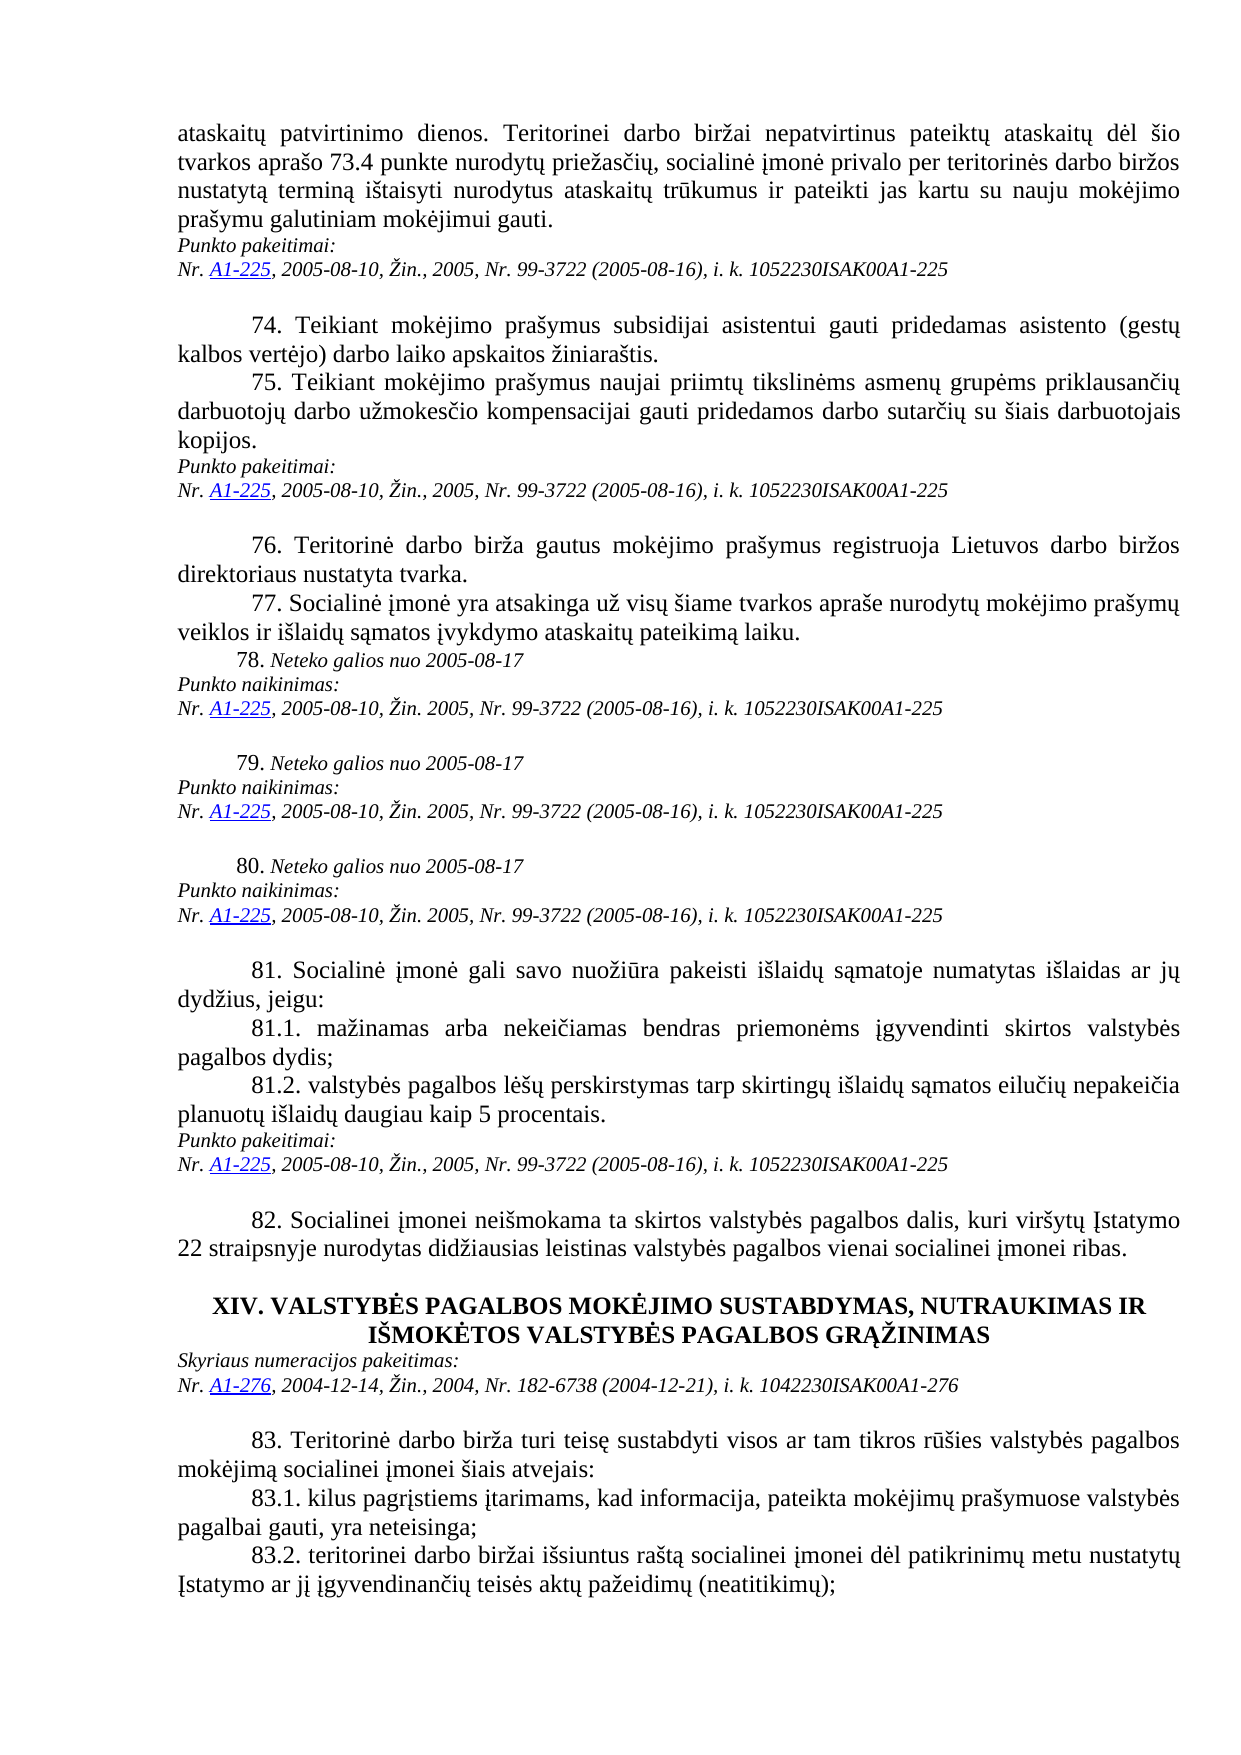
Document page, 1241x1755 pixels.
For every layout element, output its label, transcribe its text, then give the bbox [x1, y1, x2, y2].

text xiv. valstybės pagalbos mokėjimo sustabdymas, nutraukimas ir išmokėtos valstybės pagalbos grąžinimas [177, 1291, 1181, 1348]
text Nr. A1-276, 2004-12-14, Žin., 2004, Nr. 182-6738 (2004-12-21), i. k. 1042230ISAK00A1-276 [177, 1372, 1181, 1397]
text Nr. A1-225, 2005-08-10, Žin., 2005, Nr. 99-3722 (2005-08-16), i. k. 1052230ISAK00A1-225 [177, 1152, 1181, 1176]
text Punkto pakeitimai: [177, 233, 1181, 257]
text Nr. A1-225, 2005-08-10, Žin. 2005, Nr. 99-3722 (2005-08-16), i. k. 1052230ISAK00A1-225 [177, 799, 1181, 823]
text 76. Teritorinė darbo birža gautus mokėjimo prašymus registruoja Lietuvos darbo biržos direktoriaus nustatyta tvarka. [177, 531, 1181, 588]
text 83. Teritorinė darbo birža turi teisę sustabdyti visos ar tam tikros rūšies valstybės pagalbos mokėjimą socialinei įmonei šiais atvejais: [177, 1425, 1181, 1483]
text 81. Socialinė įmonė gali savo nuožiūra pakeisti išlaidų sąmatoje numatytas išlaidas ar jų dydžius, jeigu: [177, 955, 1181, 1013]
text 83.2. teritorinei darbo biržai išsiuntus raštą socialinei įmonei dėl patikrinimų metu nustatytų Įstatymo ar jį įgyvendinančių teisės aktų pažeidimų (neatitikimų); [177, 1540, 1181, 1598]
text Punkto naikinimas: [177, 775, 1181, 799]
text 78. Neteko galios nuo 2005-08-17 [177, 646, 1181, 672]
text 79. Neteko galios nuo 2005-08-17 [177, 749, 1181, 775]
text Nr. A1-225, 2005-08-10, Žin. 2005, Nr. 99-3722 (2005-08-16), i. k. 1052230ISAK00A1-225 [177, 696, 1181, 720]
text Punkto pakeitimai: [177, 454, 1181, 478]
text 80. Neteko galios nuo 2005-08-17 [177, 852, 1181, 878]
text ataskaitų patvirtinimo dienos. Teritorinei darbo biržai nepatvirtinus pateiktų ataskaitų dėl šio tvarkos aprašo 73.4 punkte nurodytų priežasčių, socialinė įmonė privalo per teritorinės darbo biržos nustatytą terminą ištaisyti nurodytus ataskaitų trūkumus ir pateikti jas kartu su nauju mokėjimo prašymu galutiniam mokėjimui gauti. [177, 118, 1181, 233]
text Punkto pakeitimai: [177, 1128, 1181, 1152]
text Punkto naikinimas: [177, 878, 1181, 902]
text 83.1. kilus pagrįstiems įtarimams, kad informacija, pateikta mokėjimų prašymuose valstybės pagalbai gauti, yra neteisinga; [177, 1483, 1181, 1540]
text 75. Teikiant mokėjimo prašymus naujai priimtų tikslinėms asmenų grupėms priklausančių darbuotojų darbo užmokesčio kompensacijai gauti pridedamos darbo sutarčių su šiais darbuotojais kopijos. [177, 367, 1181, 454]
text 74. Teikiant mokėjimo prašymus subsidijai asistentui gauti pridedamas asistento (gestų kalbos vertėjo) darbo laiko apskaitos žiniaraštis. [177, 310, 1181, 367]
text Skyriaus numeracijos pakeitimas: [177, 1348, 1181, 1372]
text 82. Socialinei įmonei neišmokama ta skirtos valstybės pagalbos dalis, kuri viršytų Įstatymo 22 straipsnyje nurodytas didžiausias leistinas valstybės pagalbos vienai socialinei įmonei ribas. [177, 1205, 1181, 1262]
text Punkto naikinimas: [177, 672, 1181, 696]
text Nr. A1-225, 2005-08-10, Žin., 2005, Nr. 99-3722 (2005-08-16), i. k. 1052230ISAK00A1-225 [177, 257, 1181, 281]
text 77. Socialinė įmonė yra atsakinga už visų šiame tvarkos apraše nurodytų mokėjimo prašymų veiklos ir išlaidų sąmatos įvykdymo ataskaitų pateikimą laiku. [177, 588, 1181, 646]
text Nr. A1-225, 2005-08-10, Žin., 2005, Nr. 99-3722 (2005-08-16), i. k. 1052230ISAK00A1-225 [177, 478, 1181, 502]
text 81.1. mažinamas arba nekeičiamas bendras priemonėms įgyvendinti skirtos valstybės pagalbos dydis; [177, 1013, 1181, 1070]
text 81.2. valstybės pagalbos lėšų perskirstymas tarp skirtingų išlaidų sąmatos eilučių nepakeičia planuotų išlaidų daugiau kaip 5 procentais. [177, 1070, 1181, 1128]
text Nr. A1-225, 2005-08-10, Žin. 2005, Nr. 99-3722 (2005-08-16), i. k. 1052230ISAK00A1-225 [177, 902, 1181, 927]
